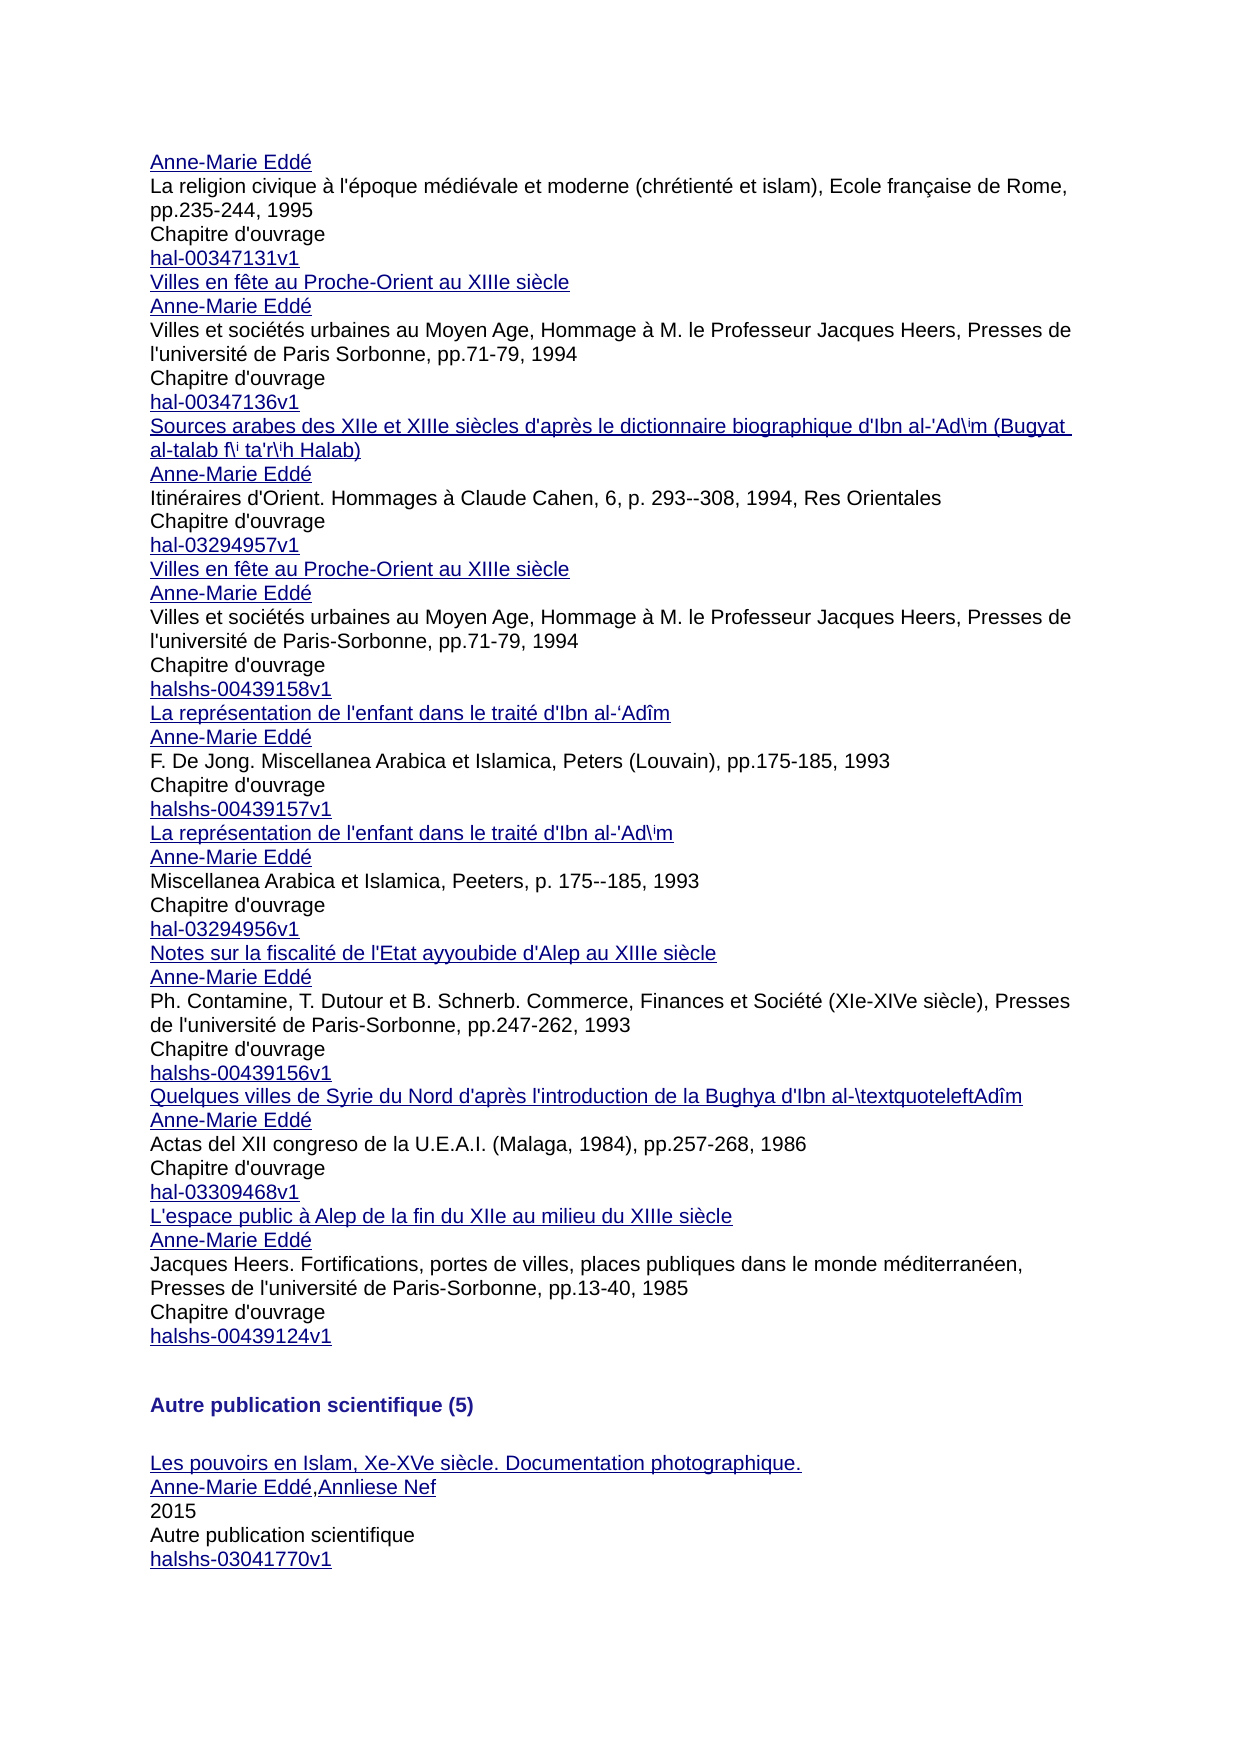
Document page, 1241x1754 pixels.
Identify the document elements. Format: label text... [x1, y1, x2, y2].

table_header Les pouvoirs en Islam, Xe-XVe siècle. Documentation photographique. Anne-Marie Eddé,Annliese Nef 2015 Autre publication scientifique halshs-03041770v1 [150, 1451, 1090, 1571]
table_cell L'espace public à Alep de la fin du XIIe au milieu du XIIIe siècle Anne-Marie Eddé Jacques Heers. Fortifications, portes de villes, places publiques dans le monde méditerranéen, Presses de l'université de Paris-Sorbonne, pp.13-40, 1985 Chapitre d'ouvrage halshs-00439124v1 [150, 1204, 1090, 1348]
table_cell Villes en fête au Proche-Orient au XIIIe siècle Anne-Marie Eddé Villes et sociétés urbaines au Moyen Age, Hommage à M. le Professeur Jacques Heers, Presses de l'université de Paris-Sorbonne, pp.71-79, 1994 Chapitre d'ouvrage halshs-00439158v1 [150, 557, 1090, 701]
table_cell La représentation de l'enfant dans le traité d'Ibn al-‘Adîm Anne-Marie Eddé F. De Jong. Miscellanea Arabica et Islamica, Peters (Louvain), pp.175-185, 1993 Chapitre d'ouvrage halshs-00439157v1 [150, 701, 1090, 821]
table_cell Villes en fête au Proche-Orient au XIIIe siècle Anne-Marie Eddé Villes et sociétés urbaines au Moyen Age, Hommage à M. le Professeur Jacques Heers, Presses de l'université de Paris Sorbonne, pp.71-79, 1994 Chapitre d'ouvrage hal-00347136v1 [150, 270, 1090, 413]
subtitle Autre publication scientifique (5) [150, 1393, 1090, 1417]
table_cell Anne-Marie Eddé La religion civique à l'époque médiévale et moderne (chrétienté et islam), Ecole française de Rome, pp.235-244, 1995 Chapitre d'ouvrage hal-00347131v1 [150, 150, 1090, 270]
table_cell Notes sur la fiscalité de l'Etat ayyoubide d'Alep au XIIIe siècle Anne-Marie Eddé Ph. Contamine, T. Dutour et B. Schnerb. Commerce, Finances et Société (XIe-XIVe siècle), Presses de l'université de Paris-Sorbonne, pp.247-262, 1993 Chapitre d'ouvrage halshs-00439156v1 [150, 941, 1090, 1084]
table_cell Quelques villes de Syrie du Nord d'après l'introduction de la Bughya d'Ibn al-\textquoteleftAdîm Anne-Marie Eddé Actas del XII congreso de la U.E.A.I. (Malaga, 1984), pp.257-268, 1986 Chapitre d'ouvrage hal-03309468v1 [150, 1084, 1090, 1204]
table_cell Sources arabes des XIIe et XIIIe siècles d'après le dictionnaire biographique d'Ibn al-'Ad\ⁱm (Bugyat al-talab f\ⁱ ta'r\ⁱh Halab) Anne-Marie Eddé Itinéraires d'Orient. Hommages à Claude Cahen, 6, p. 293--308, 1994, Res Orientales Chapitre d'ouvrage hal-03294957v1 [150, 414, 1090, 557]
table_cell La représentation de l'enfant dans le traité d'Ibn al-'Ad\ⁱm Anne-Marie Eddé Miscellanea Arabica et Islamica, Peeters, p. 175--185, 1993 Chapitre d'ouvrage hal-03294956v1 [150, 821, 1090, 941]
